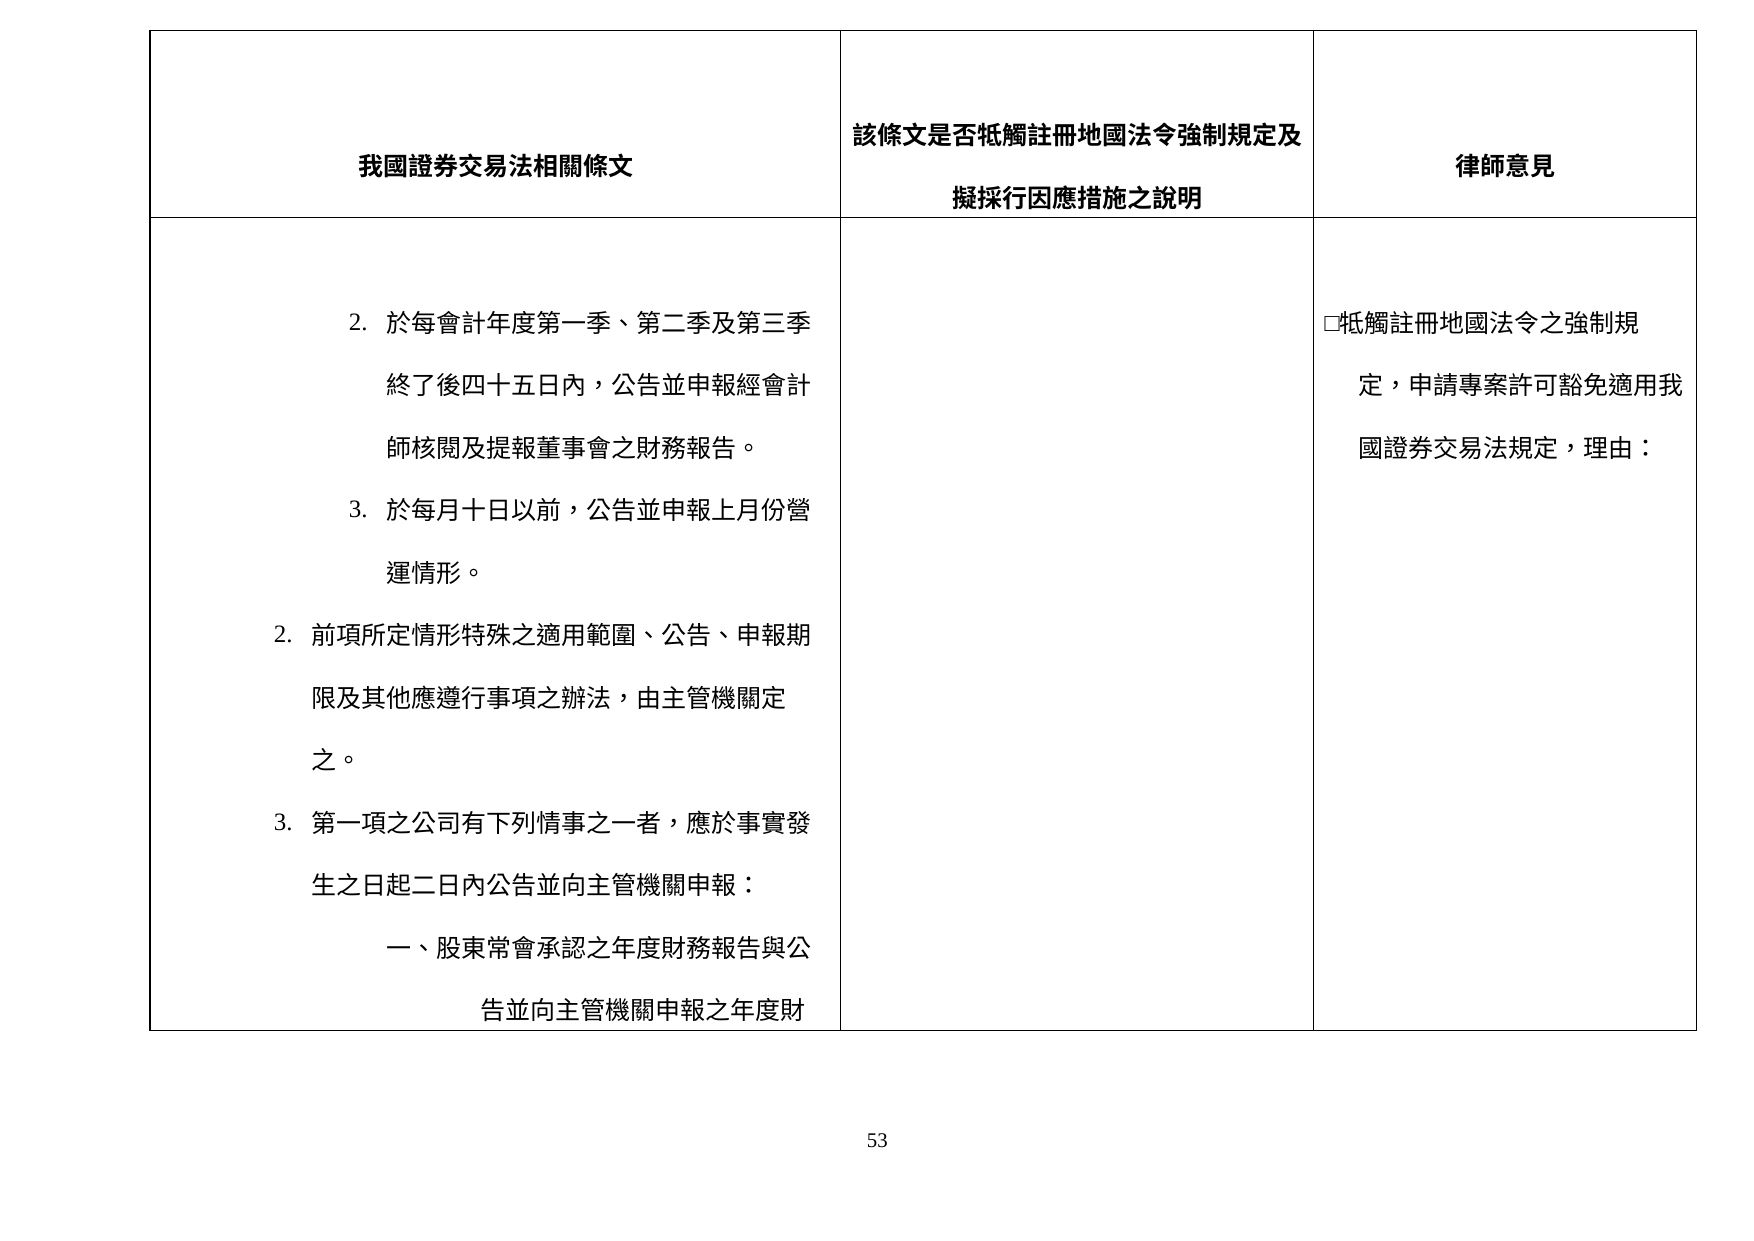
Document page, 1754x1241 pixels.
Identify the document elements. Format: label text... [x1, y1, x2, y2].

table_header 該條文是否牴觸註冊地國法令強制規定及擬採行因應措施之說明 [841, 31, 1313, 217]
table_cell [841, 218, 1313, 1029]
table_header 律師意見 [1314, 31, 1696, 217]
table_cell 第36條（財務報告及年報之申報） 已依本法發行有價證券之公司，除情形特殊，經主管機關另予規定者外，應依下列規定公告並向主管機關申報： 於每會計年度終了後三個月內，公告並申報經會計師查核簽證、董事會通過及監察人承認之年度財務報告。 於每會計年度第一季、第二季及第三季終了後四十五日內，公告並申報經會計師核閱及提報董事會之財務報告。 於每月十日以前，公告並申報上月份營運情形。 前項所定情形特殊之適用範圍、公告、申報期限及其他應遵行事項之辦法，由主管機關定之。 第一項之公司有下列情事之一者，應於事實發生之日起二日內公告並向主管機關申報： 股東常會承認之年度財務報告與公告並向主管機關申報之年度財務報告不一致。 發生對股東權益或證券價格有重大影響之事項。 第一項之公司，應編製年報，於股東常會分送股東；其應記載事項、編製原則及其他應遵行事項之準則，由主管機關定之。 第一項至第三項公告、申報事項及前項年報，有價證券已在證券交易所上市買賣者，應以抄本送證券交易所；有價證券已在證券商營業處所買賣者，應以抄本送主管機關指定之機構供公眾閱覽。 公司在重整期間，第一項所定董事會及監察人之職權，由重整人及重整監督人行使。 股票已在證券交易所上市或於證券商營業處所買賣之公司股東常會，應於每會計年度終了後六個月內召開；不適用公司法第一百七十條第二項但書規定。 股票已在證券交易所上市或於證券商營業處所買賣之公司董事及監察人任期屆滿之年，董事會未依前項規定召開股東常會改選董事、監察人者，主管機關得依職權限期召開；屆期仍不召開者，自限期屆滿時，全體董事及監察人當然解任。 [151, 218, 840, 1029]
table_cell □牴觸註冊地國法令之強制規定，申請專案許可豁免適用我國證券交易法規定，理由： [1314, 218, 1696, 1029]
table_header 我國證券交易法相關條文 [151, 31, 840, 217]
